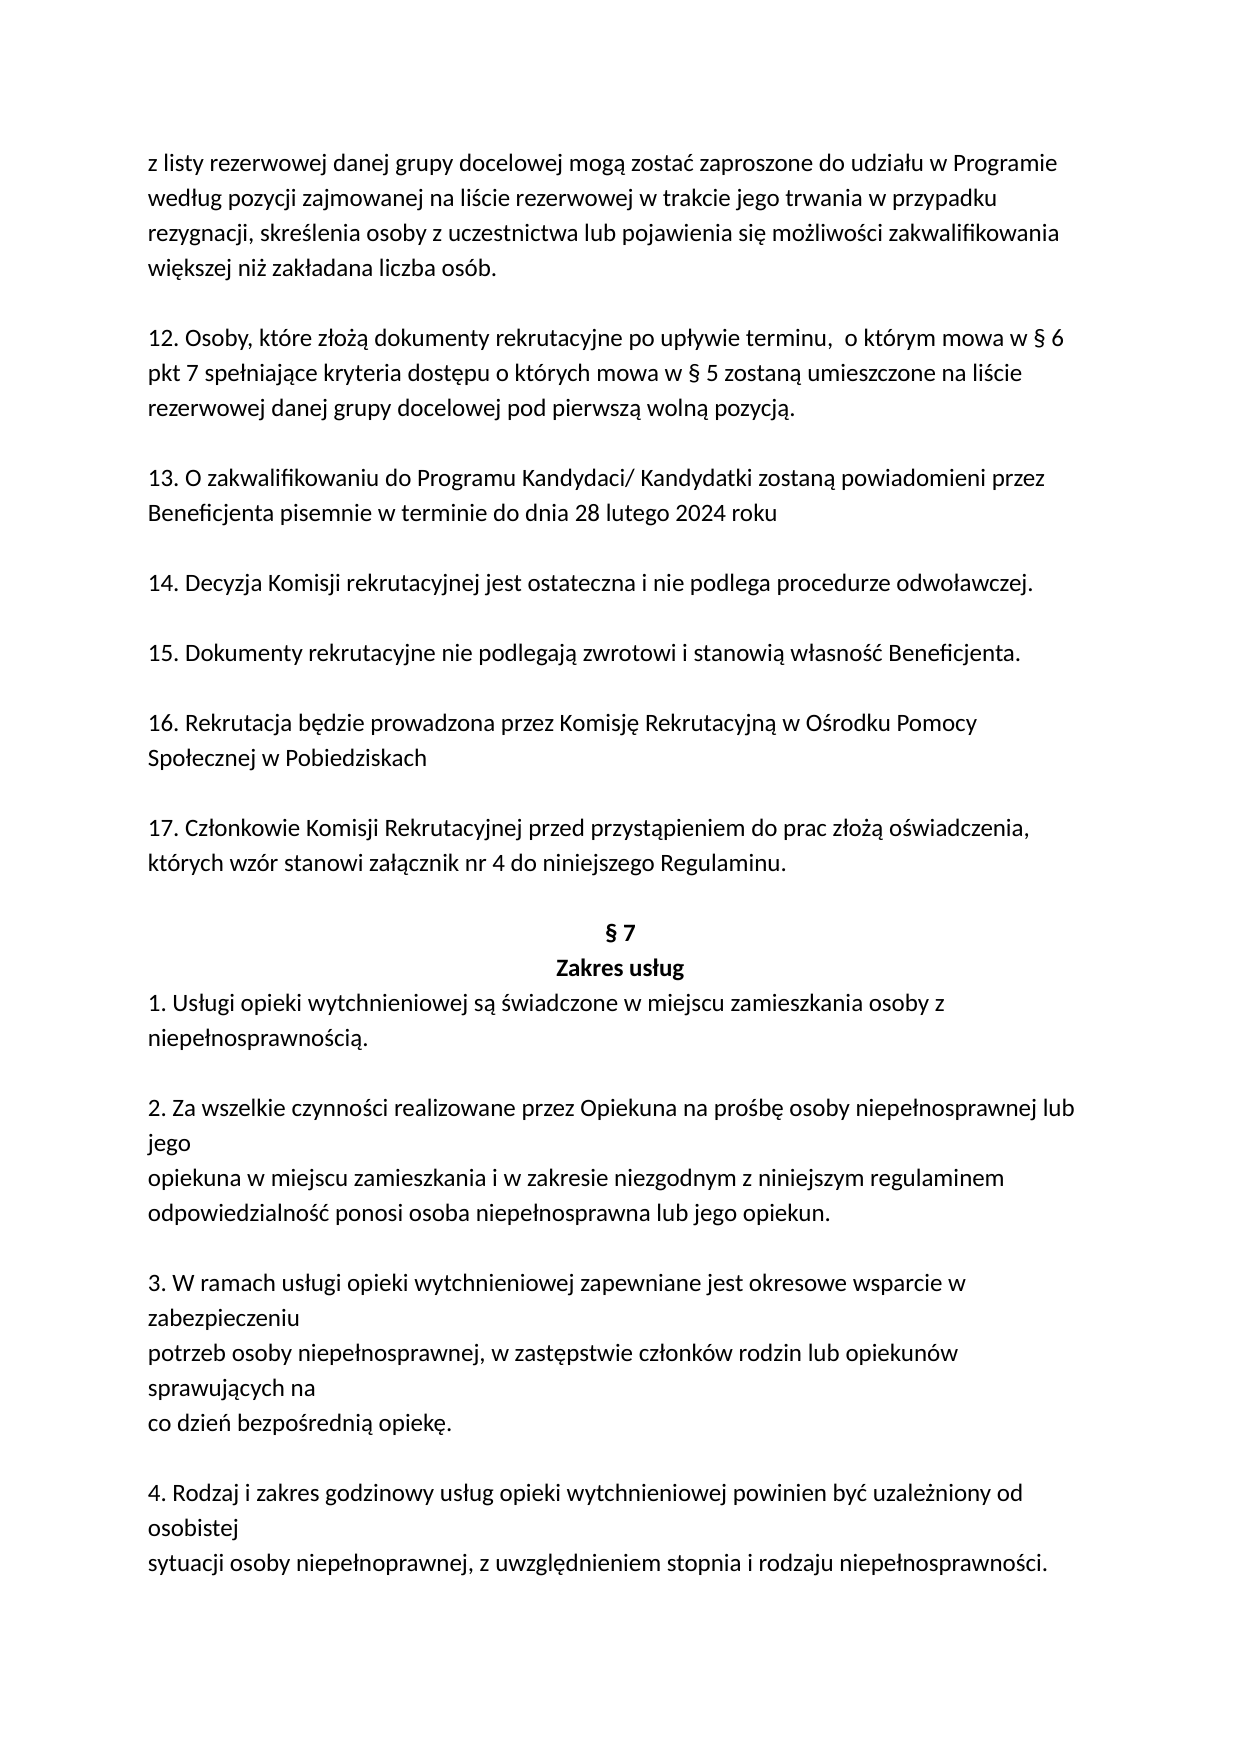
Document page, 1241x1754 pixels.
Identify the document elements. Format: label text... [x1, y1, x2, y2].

text potrzeb osoby niepełnosprawnej, w zastępstwie członków rodzin lub opiekunów sprawujących na [148, 1338, 1093, 1403]
text 3. W ramach usługi opieki wytchnieniowej zapewniane jest okresowe wsparcie w zabezpieczeniu [148, 1268, 1093, 1333]
text Społecznej w Pobiedziskach [148, 743, 1093, 773]
text Beneficjenta pisemnie w terminie do dnia 28 lutego 2024 roku [148, 498, 1093, 528]
text 4. Rodzaj i zakres godzinowy usług opieki wytchnieniowej powinien być uzależniony od osobistej [148, 1478, 1093, 1543]
text 2. Za wszelkie czynności realizowane przez Opiekuna na prośbę osoby niepełnosprawnej lub jego [148, 1093, 1093, 1158]
text sytuacji osoby niepełnoprawnej, z uwzględnieniem stopnia i rodzaju niepełnosprawności. [148, 1548, 1093, 1578]
text 14. Decyzja Komisji rekrutacyjnej jest ostateczna i nie podlega procedurze odwoławczej. [148, 568, 1093, 598]
text 15. Dokumenty rekrutacyjne nie podlegają zwrotowi i stanowią własność Beneficjenta. [148, 638, 1093, 668]
text opiekuna w miejscu zamieszkania i w zakresie niezgodnym z niniejszym regulaminem odpowiedzialność ponosi osoba niepełnosprawna lub jego opiekun. [148, 1163, 1093, 1228]
text 13. O zakwalifikowaniu do Programu Kandydaci/ Kandydatki zostaną powiadomieni przez [148, 463, 1093, 493]
text co dzień bezpośrednią opiekę. [148, 1408, 1093, 1438]
text § 7 [148, 918, 1093, 948]
text 12. Osoby, które złożą dokumenty rekrutacyjne po upływie terminu, o którym mowa w § 6 pkt 7 spełniające kryteria dostępu o których mowa w § 5 zostaną umieszczone na liście rezerwowej danej grupy docelowej pod pierwszą wolną pozycją. [148, 323, 1093, 423]
text Zakres usług [148, 953, 1093, 983]
text 17. Członkowie Komisji Rekrutacyjnej przed przystąpieniem do prac złożą oświadczenia, których wzór stanowi załącznik nr 4 do niniejszego Regulaminu. [148, 813, 1093, 878]
text 16. Rekrutacja będzie prowadzona przez Komisję Rekrutacyjną w Ośrodku Pomocy [148, 708, 1093, 738]
text z listy rezerwowej danej grupy docelowej mogą zostać zaproszone do udziału w Programie według pozycji zajmowanej na liście rezerwowej w trakcie jego trwania w przypadku rezygnacji, skreślenia osoby z uczestnictwa lub pojawienia się możliwości zakwalifikowania większej niż zakładana liczba osób. [148, 148, 1093, 283]
text 1. Usługi opieki wytchnieniowej są świadczone w miejscu zamieszkania osoby z niepełnosprawnością. [148, 988, 1093, 1053]
